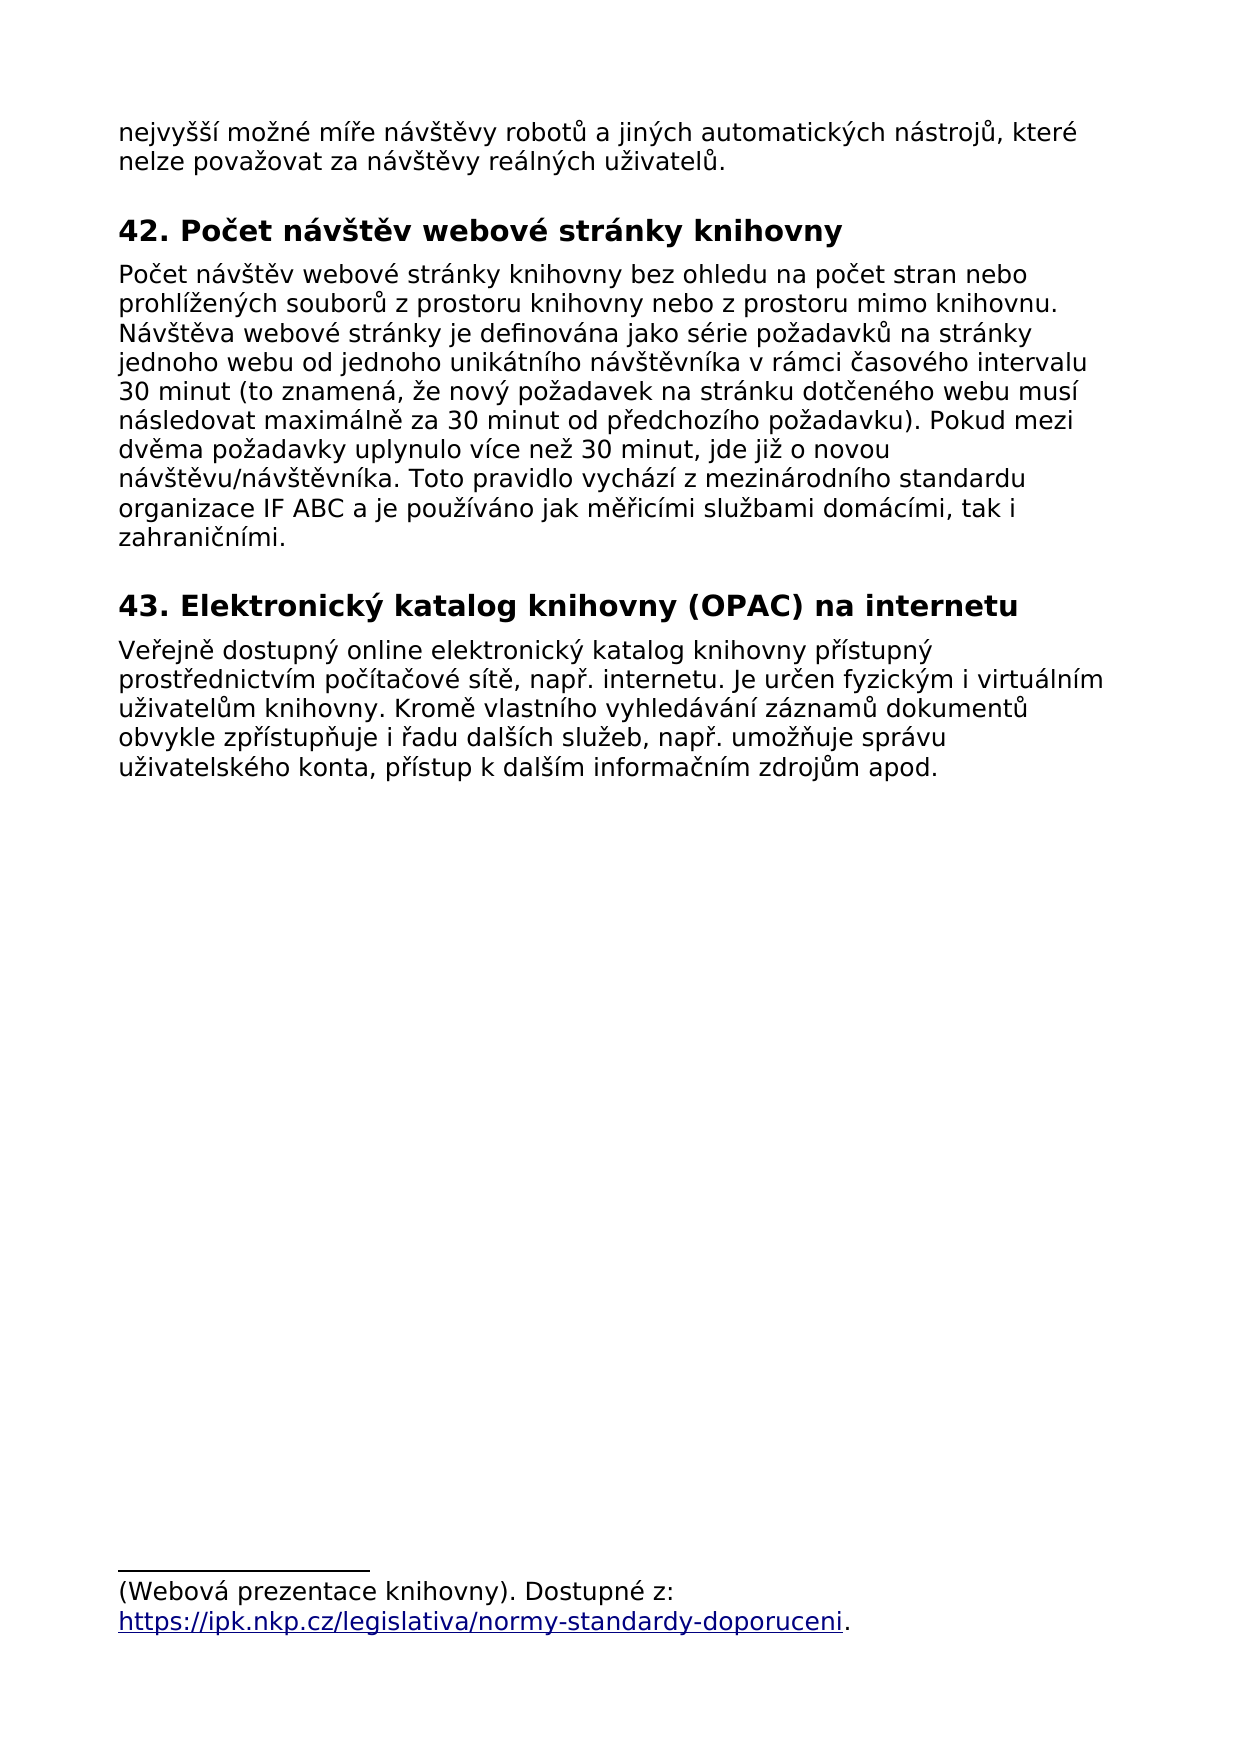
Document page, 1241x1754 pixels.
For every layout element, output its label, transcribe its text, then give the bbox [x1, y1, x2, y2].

subtitle 42. Počet návštěv webové stránky knihovny [118, 214, 1122, 248]
subtitle 43. Elektronický katalog knihovny (OPAC) na internetu [118, 589, 1122, 623]
text (Webová prezentace knihovny). Dostupné z: https://ipk.nkp.cz/legislativa/normy-standardy-doporuceni. [118, 1577, 1122, 1636]
text Počet návštěv webové stránky knihovny bez ohledu na počet stran nebo prohlížených souborů z prostoru knihovny nebo z prostoru mimo knihovnu. Návštěva webové stránky je definována jako série požadavků na stránky jednoho webu od jednoho unikátního návštěvníka v rámci časového intervalu 30 minut (to znamená, že nový požadavek na stránku dotčeného webu musí následovat maximálně za 30 minut od předchozího požadavku). Pokud mezi dvěma požadavky uplynulo více než 30 minut, jde již o novou návštěvu/návštěvníka. Toto pravidlo vychází z mezinárodního standardu organizace IF ABC a je používáno jak měřicími službami domácími, tak i zahraničními. [118, 260, 1122, 552]
text nejvyšší možné míře návštěvy robotů a jiných automatických nástrojů, které nelze považovat za návštěvy reálných uživatelů. [118, 118, 1122, 176]
text Veřejně dostupný online elektronický katalog knihovny přístupný prostřednictvím počítačové sítě, např. internetu. Je určen fyzickým i virtuálním uživatelům knihovny. Kromě vlastního vyhledávání záznamů dokumentů obvykle zpřístupňuje i řadu dalších služeb, např. umožňuje správu uživatelského konta, přístup k dalším informačním zdrojům apod. [118, 636, 1122, 782]
